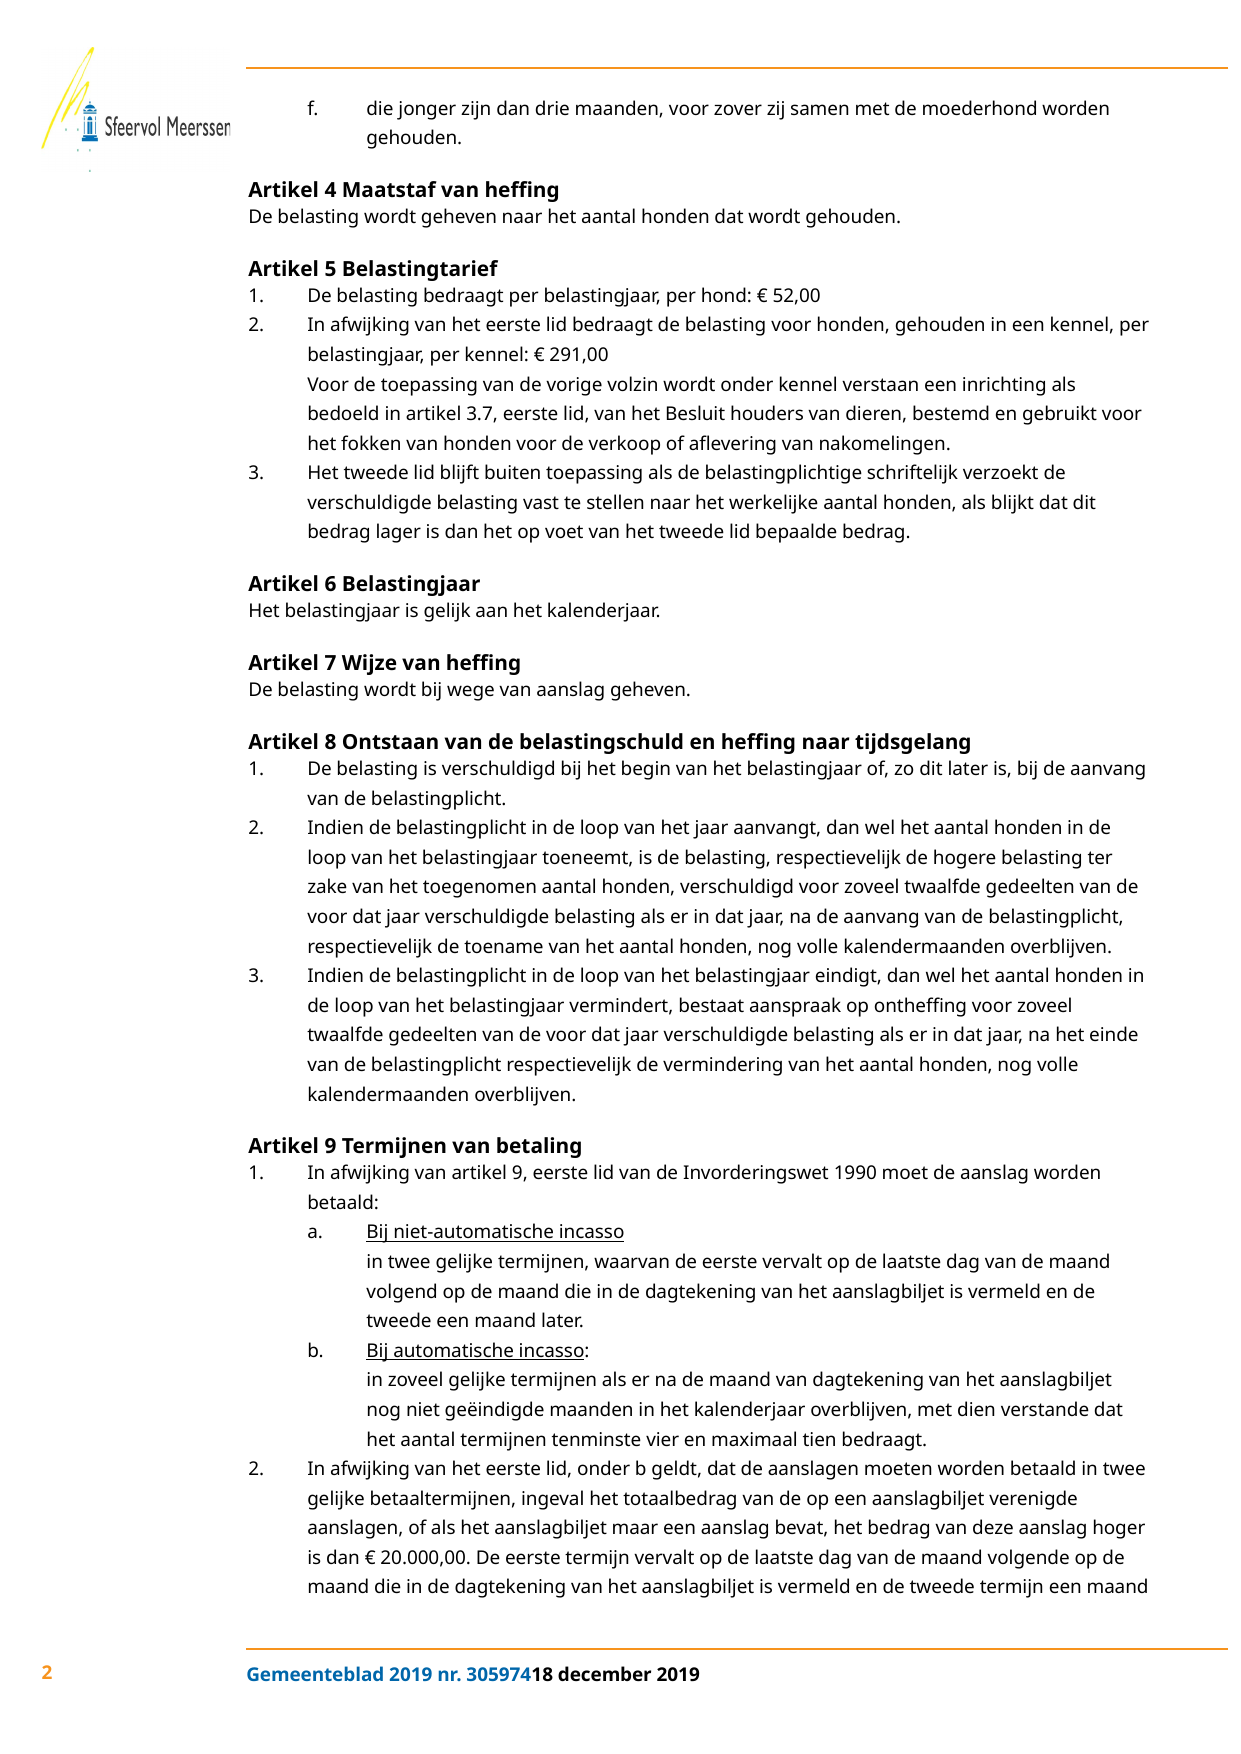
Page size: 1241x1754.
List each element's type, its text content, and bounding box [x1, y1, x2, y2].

list De belasting is verschuldigd bij het begin van het belastingjaar of, zo dit later is, bij de aanvang van de belastingplicht. [248, 755, 1152, 811]
list In afwijking van artikel 9, eerste lid van de Invorderingswet 1990 moet de aanslag worden betaald: [248, 1159, 1152, 1215]
list De belasting bedraagt per belastingjaar, per hond: € 52,00 [248, 282, 1152, 308]
text De belasting wordt bij wege van aanslag geheven. [248, 676, 1152, 702]
list in zoveel gelijke termijnen als er na de maand van dagtekening van het aanslagbiljet nog niet geëindigde maanden in het kalenderjaar overblijven, met dien verstande dat het aantal termijnen tenminste vier en maximaal tien bedraagt. [307, 1367, 1152, 1452]
list Indien de belastingplicht in de loop van het jaar aanvangt, dan wel het aantal honden in de loop van het belastingjaar toeneemt, is de belasting, respectievelijk de hogere belasting ter zake van het toegenomen aantal honden, verschuldigd voor zoveel twaalfde gedeelten van de voor dat jaar verschuldigde belasting als er in dat jaar, na de aanvang van de belastingplicht, respectievelijk de toename van het aantal honden, nog volle kalendermaanden overblijven. [248, 814, 1152, 958]
text Artikel 6 Belastingjaar [248, 569, 1152, 598]
text De belasting wordt geheven naar het aantal honden dat wordt gehouden. [248, 203, 1152, 229]
list die jonger zijn dan drie maanden, voor zover zij samen met de moederhond worden gehouden. [307, 95, 1152, 150]
text Artikel 5 Belastingtarief [248, 254, 1152, 282]
text Het belastingjaar is gelijk aan het kalenderjaar. [248, 598, 1152, 623]
list Bij niet-automatische incasso [307, 1219, 1152, 1244]
text Artikel 7 Wijze van heffing [248, 648, 1152, 676]
list In afwijking van het eerste lid, onder b geldt, dat de aanslagen moeten worden betaald in twee gelijke betaaltermijnen, ingeval het totaalbedrag van de op een aanslagbiljet verenigde aanslagen, of als het aanslagbiljet maar een aanslag bevat, het bedrag van deze aanslag hoger is dan € 20.000,00. De eerste termijn vervalt op de laatste dag van de maand volgende op de maand die in de dagtekening van het aanslagbiljet is vermeld en de tweede termijn een maand [248, 1455, 1152, 1599]
picture [41, 47, 231, 172]
text Artikel 4 Maatstaf van heffing [248, 175, 1152, 203]
list In afwijking van het eerste lid bedraagt de belasting voor honden, gehouden in een kennel, per belastingjaar, per kennel: € 291,00 [248, 312, 1152, 367]
text Artikel 8 Ontstaan van de belastingschuld en heffing naar tijdsgelang [248, 727, 1152, 755]
list Indien de belastingplicht in de loop van het belastingjaar eindigt, dan wel het aantal honden in de loop van het belastingjaar vermindert, bestaat aanspraak op ontheffing voor zoveel twaalfde gedeelten van de voor dat jaar verschuldigde belasting als er in dat jaar, na het einde van de belastingplicht respectievelijk de vermindering van het aantal honden, nog volle kalendermaanden overblijven. [248, 962, 1152, 1106]
list Bij automatische incasso: [307, 1337, 1152, 1363]
list Voor de toepassing van de vorige volzin wordt onder kennel verstaan een inrichting als bedoeld in artikel 3.7, eerste lid, van het Besluit houders van dieren, bestemd en gebruikt voor het fokken van honden voor de verkoop of aflevering van nakomelingen. [248, 371, 1152, 456]
text Artikel 9 Termijnen van betaling [248, 1131, 1152, 1159]
list Het tweede lid blijft buiten toepassing als de belastingplichtige schriftelijk verzoekt de verschuldigde belasting vast te stellen naar het werkelijke aantal honden, als blijkt dat dit bedrag lager is dan het op voet van het tweede lid bepaalde bedrag. [248, 459, 1152, 544]
list in twee gelijke termijnen, waarvan de eerste vervalt op de laatste dag van de maand volgend op de maand die in de dagtekening van het aanslagbiljet is vermeld en de tweede een maand later. [307, 1248, 1152, 1333]
